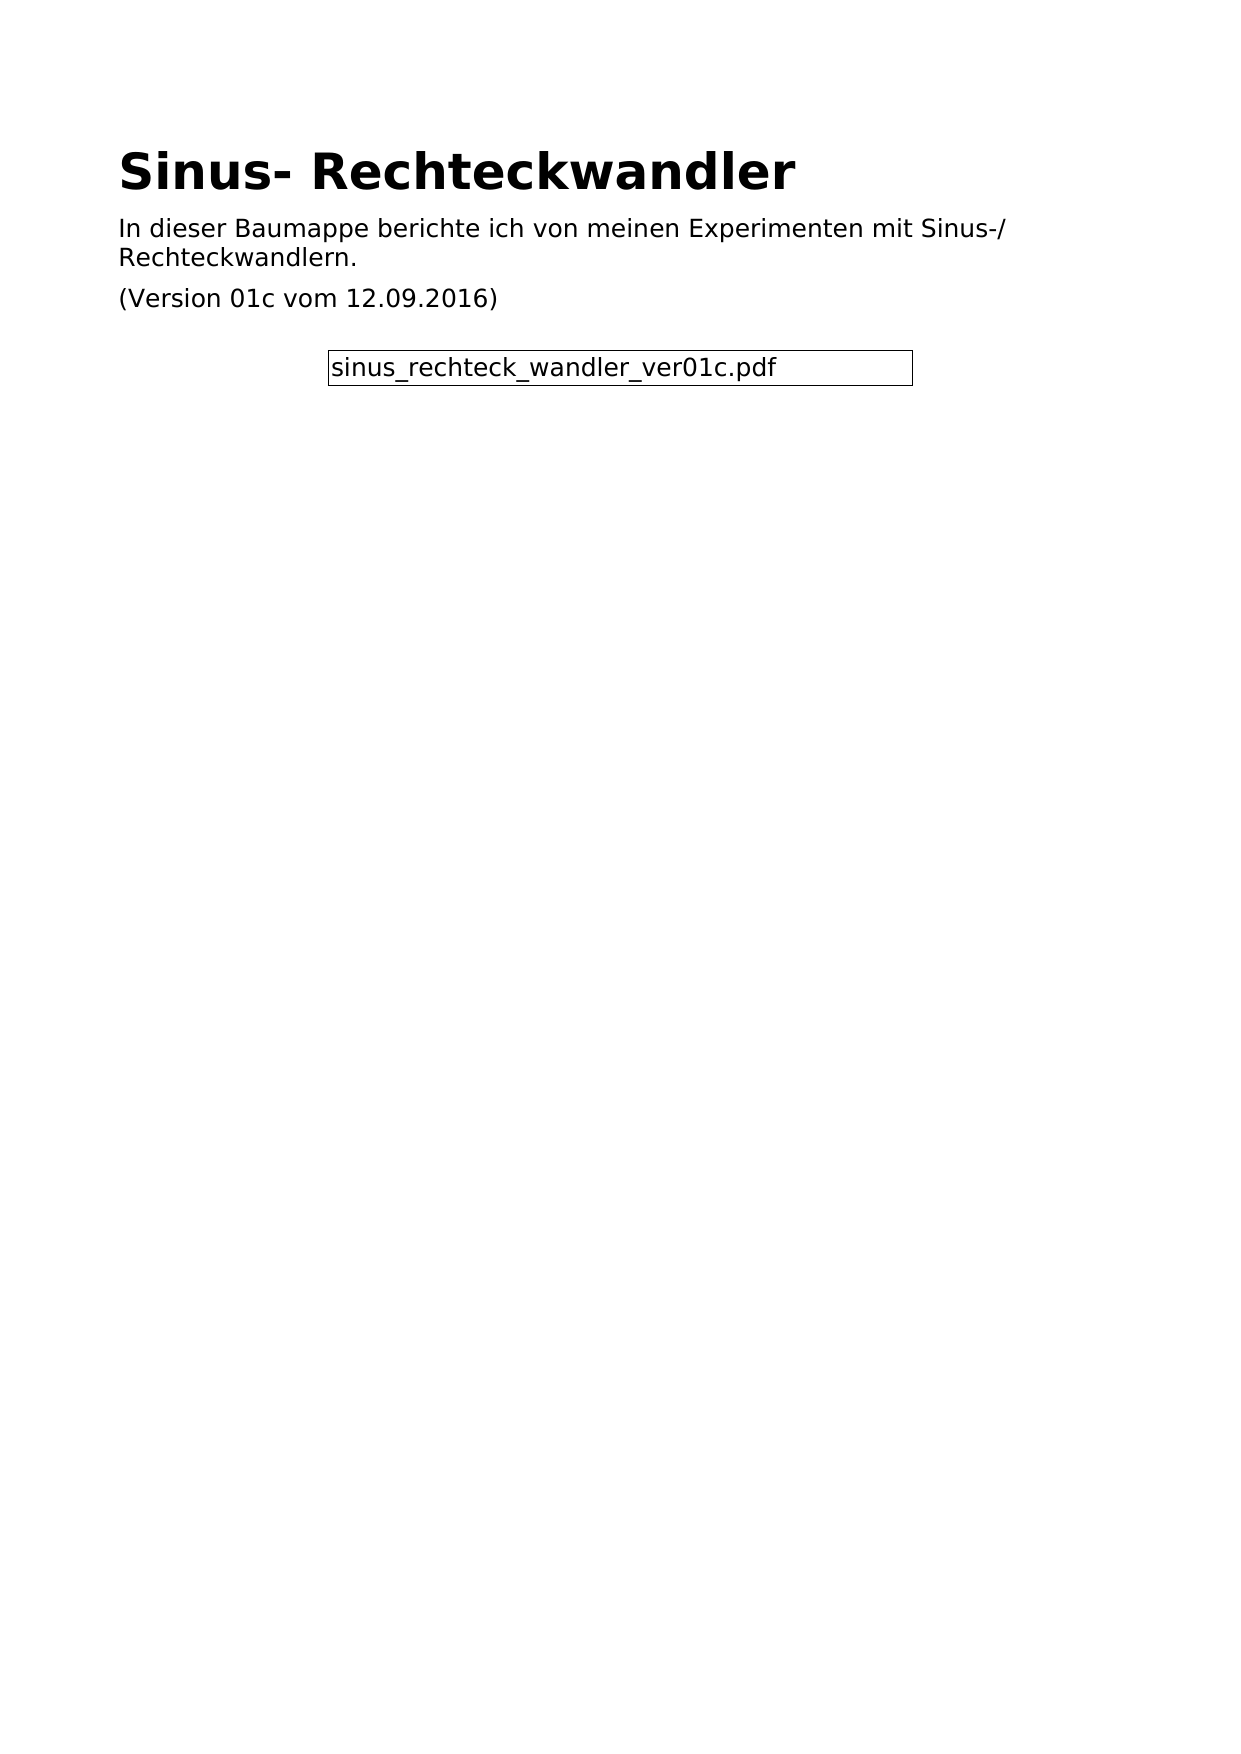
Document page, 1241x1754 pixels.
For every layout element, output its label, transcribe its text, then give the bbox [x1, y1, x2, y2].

subtitle Sinus- Rechteckwandler [118, 143, 1122, 201]
table_header sinus_rechteck_wandler_ver01c.pdf [329, 351, 912, 385]
text In dieser Baumappe berichte ich von meinen Experimenten mit Sinus-/ Rechteckwandlern. [118, 214, 1122, 272]
text (Version 01c vom 12.09.2016) [118, 285, 1122, 314]
